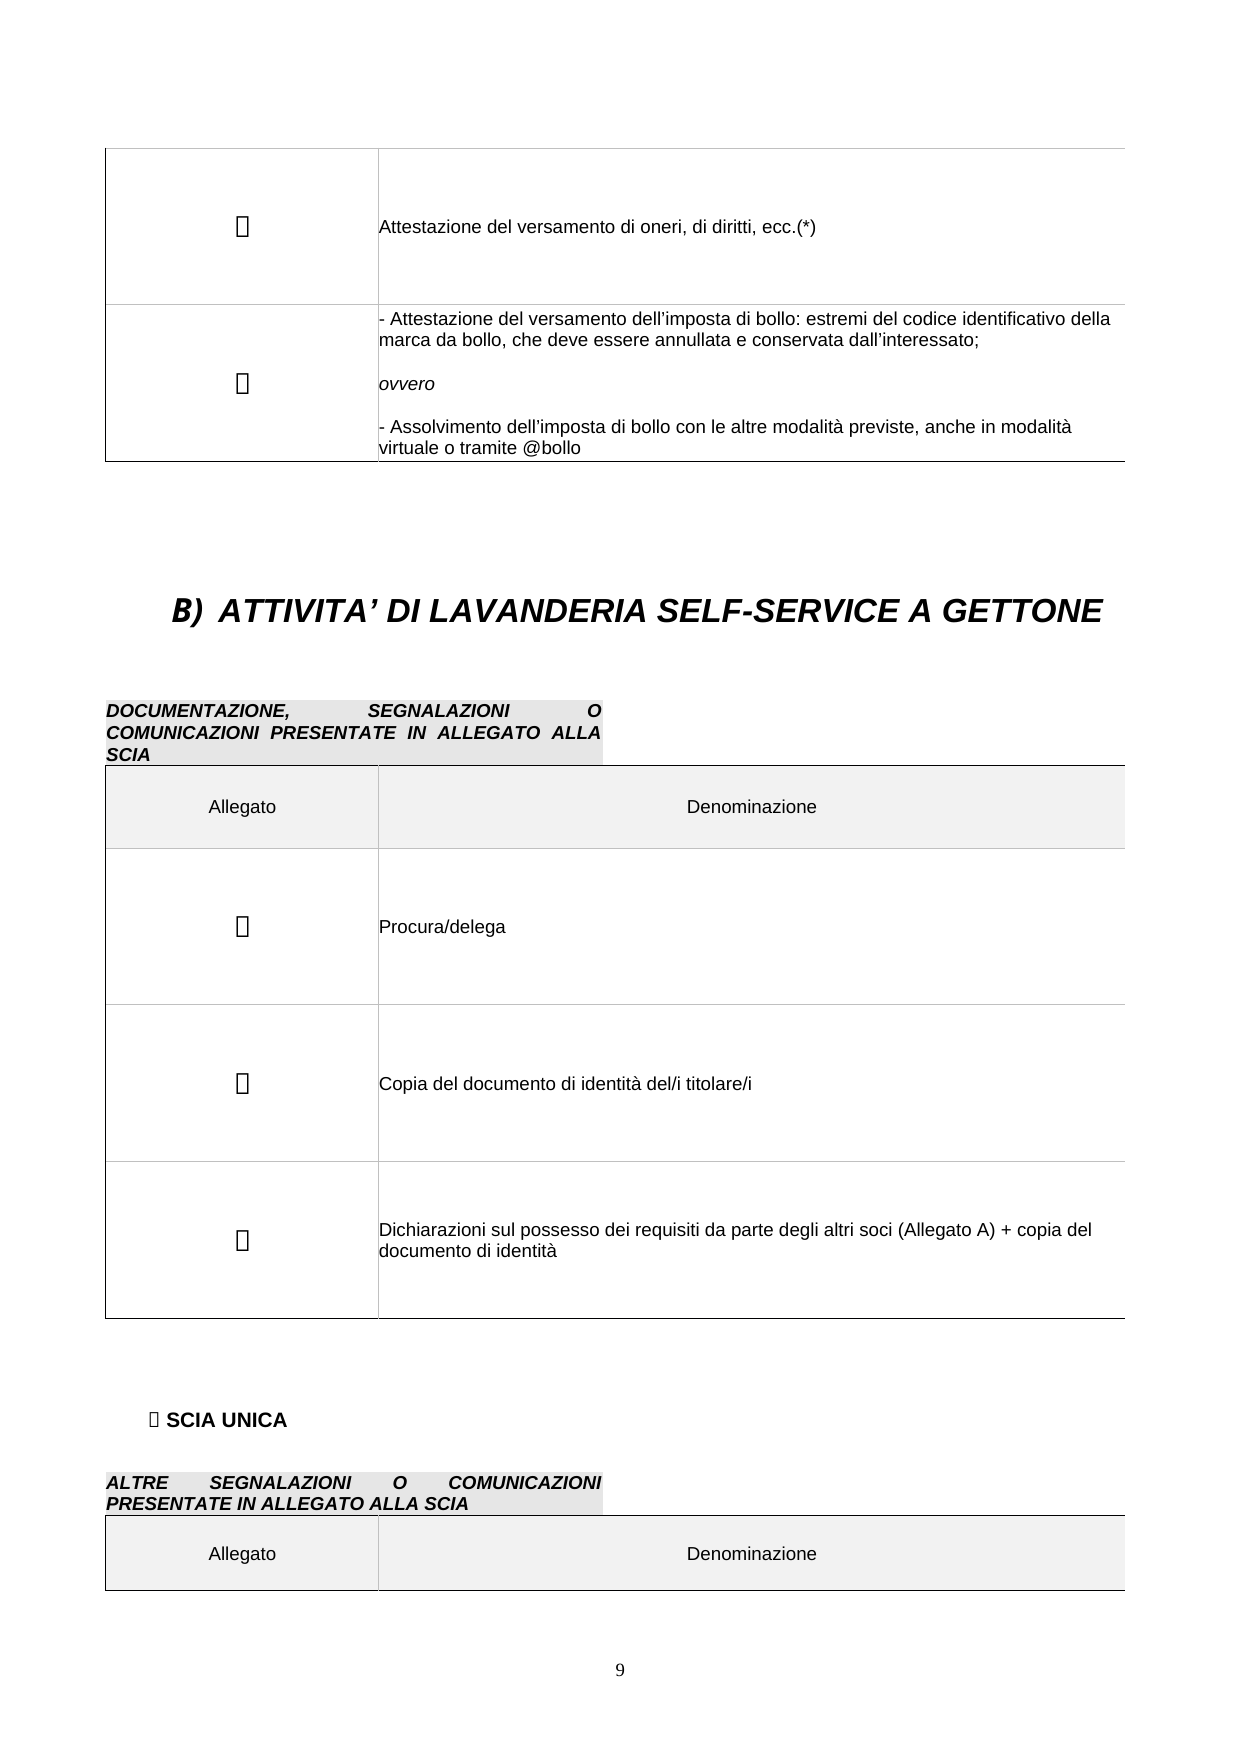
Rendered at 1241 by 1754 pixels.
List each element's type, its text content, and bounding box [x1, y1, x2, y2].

table_cell  [106, 1005, 378, 1161]
table_header DOCUMENTAZIONE, SEGNALAZIONI O COMUNICAZIONI PRESENTATE IN ALLEGATO ALLA SCIA [106, 700, 603, 765]
table_cell  [106, 849, 378, 1004]
table_header ALTRE SEGNALAZIONI O COMUNICAZIONI PRESENTATE IN ALLEGATO ALLA SCIA [106, 1472, 603, 1515]
table_cell Dichiarazioni sul possesso dei requisiti da parte degli altri soci (Allegato A) + copia del documento di identità [379, 1162, 1125, 1318]
table_header [604, 700, 1101, 765]
table_cell Copia del documento di identità del/i titolare/i [379, 1005, 1125, 1161]
table_cell Denominazione [379, 1516, 1125, 1590]
table_cell  [106, 1162, 378, 1318]
table_cell Allegato [106, 1516, 378, 1590]
table_cell Attestazione del versamento di oneri, di diritti, ecc.(*) [379, 149, 1125, 304]
table_header [604, 1472, 1101, 1515]
table_cell  [106, 149, 378, 304]
text  SCIA UNICA [148, 1405, 1122, 1433]
table_cell  [106, 305, 378, 461]
table_cell Allegato [106, 766, 378, 848]
table_cell - Attestazione del versamento dell’imposta di bollo: estremi del codice identificativo della marca da bollo, che deve essere annullata e conservata dall’interessato; ovvero - Assolvimento dell’imposta di bollo con le altre modalità previste, anche in modalità virtuale o tramite @bollo [379, 305, 1125, 461]
table_cell Denominazione [379, 766, 1125, 848]
table_cell Procura/delega [379, 849, 1125, 1004]
list ATTIVITA’ DI LAVANDERIA SELF-SERVICE A GETTONE [156, 586, 1122, 632]
